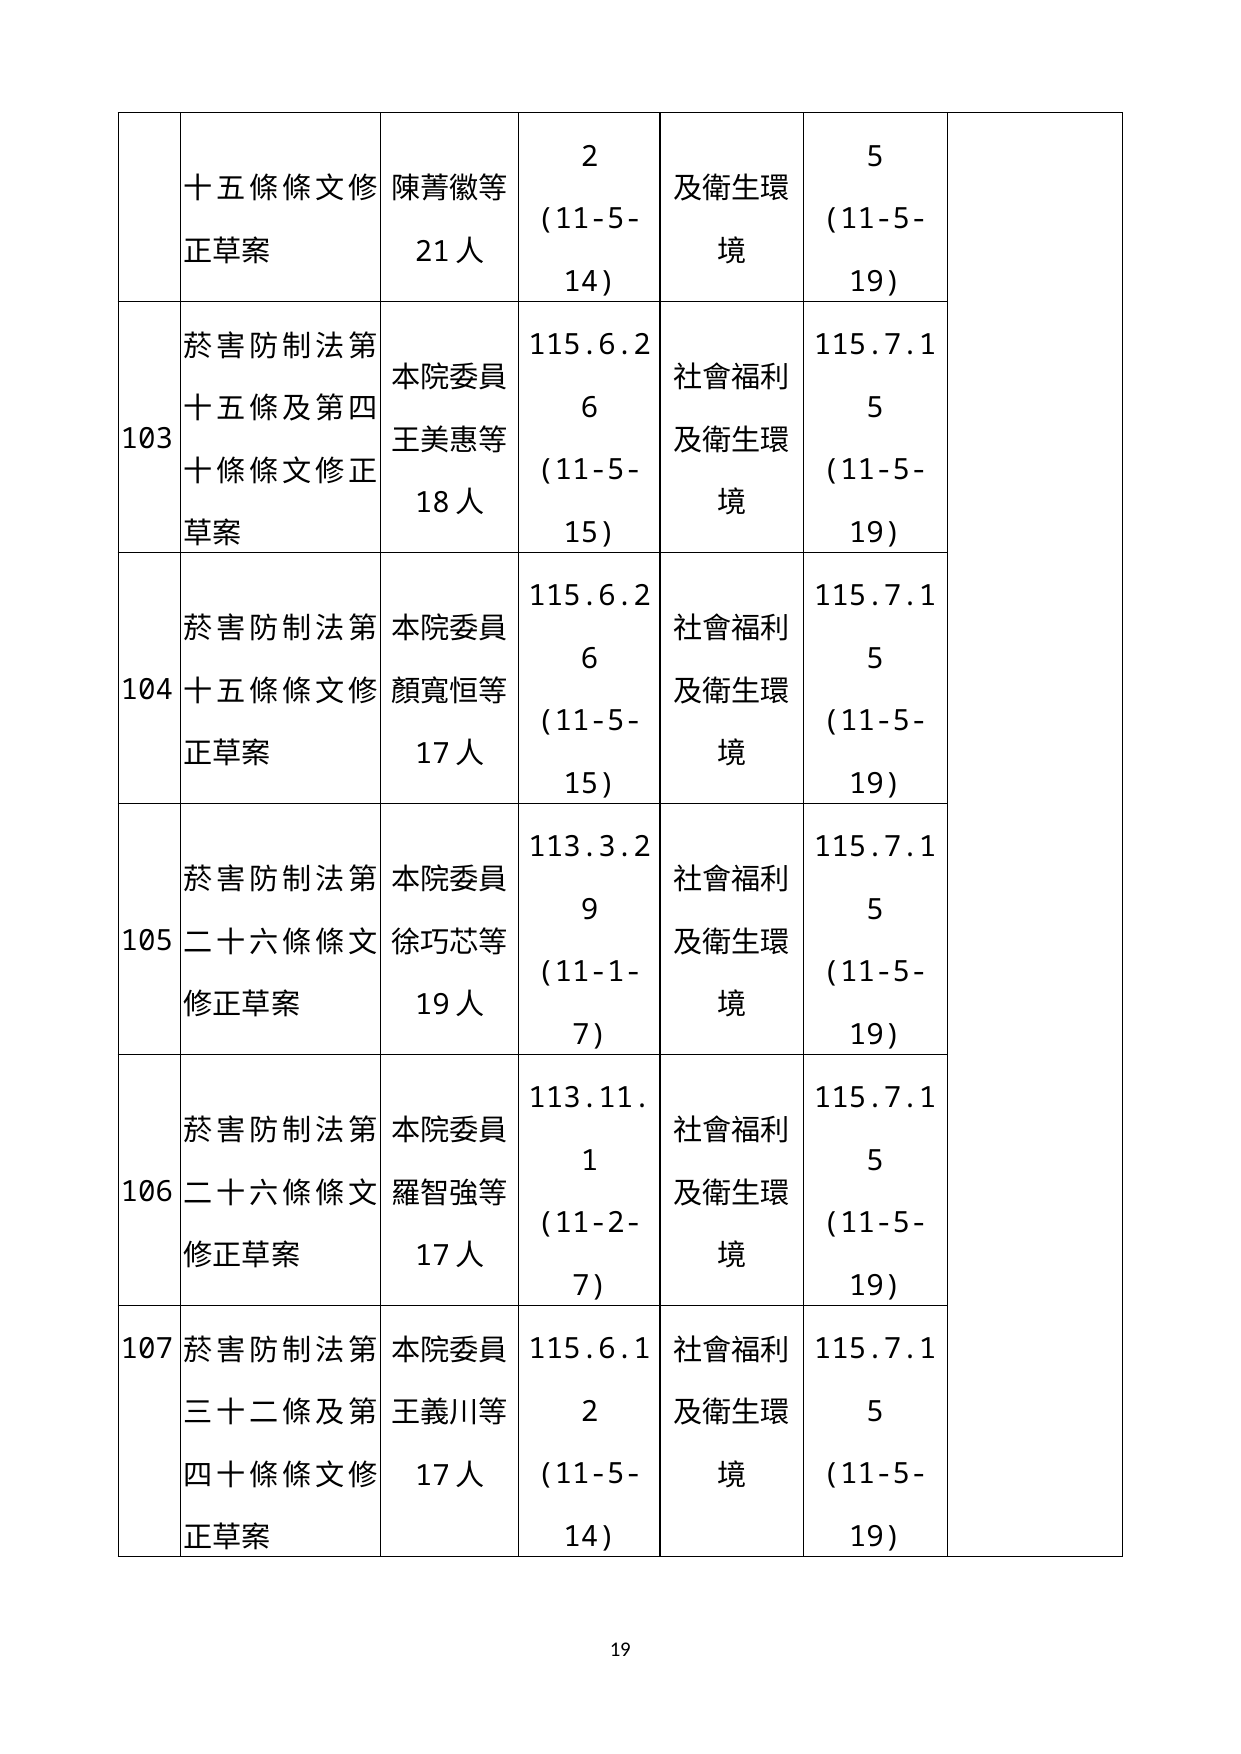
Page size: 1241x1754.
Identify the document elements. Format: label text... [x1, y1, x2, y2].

table_cell 社會福利及衛生環境 [661, 302, 803, 552]
table_cell 菸害防制法第二十六條條文修正草案 [181, 804, 380, 1054]
table_cell [119, 804, 180, 1054]
table_cell 本院委員 羅智強等17人 [381, 1055, 518, 1305]
table_cell 115.6.26 (11-5-15) [519, 302, 659, 552]
table_cell 社會福利及衛生環境 [661, 1306, 803, 1556]
table_cell 115.6.26 (11-5-15) [519, 553, 659, 803]
table_cell 陳菁徽等21人 [381, 113, 518, 301]
table_cell [119, 1055, 180, 1305]
table_cell 115.7.15 (11-5-19) [804, 553, 947, 803]
table_cell 115.6.12 (11-5-14) [519, 1306, 659, 1556]
table_cell 菸害防制法第三十二條及第四十條條文修正草案 [181, 1306, 380, 1556]
table_cell [119, 113, 180, 301]
table_cell 十五條條文修正草案 [181, 113, 380, 301]
table_cell 菸害防制法第十五條條文修正草案 [181, 553, 380, 803]
table_cell [119, 1306, 180, 1556]
table_cell 社會福利及衛生環境 [661, 553, 803, 803]
table_cell [119, 302, 180, 552]
table_cell 及衛生環境 [661, 113, 803, 301]
table_cell 2 (11-5-14) [519, 113, 659, 301]
table_cell 本院委員 顏寬恒等17人 [381, 553, 518, 803]
table_cell 本院委員 王義川等17人 [381, 1306, 518, 1556]
table_cell 115.7.15 (11-5-19) [804, 302, 947, 552]
table_cell 菸害防制法第十五條及第四十條條文修正草案 [181, 302, 380, 552]
table_cell [119, 553, 180, 803]
table_cell 本院委員 徐巧芯等19人 [381, 804, 518, 1054]
table_cell 115.7.15 (11-5-19) [804, 1306, 947, 1556]
table_cell [948, 113, 1122, 1556]
table_cell 本院委員 王美惠等18人 [381, 302, 518, 552]
table_cell 社會福利及衛生環境 [661, 1055, 803, 1305]
table_cell 113.11.1 (11-2-7) [519, 1055, 659, 1305]
table_cell 5 (11-5-19) [804, 113, 947, 301]
table_cell 113.3.29 (11-1-7) [519, 804, 659, 1054]
table_cell 社會福利及衛生環境 [661, 804, 803, 1054]
table_cell 115.7.15 (11-5-19) [804, 1055, 947, 1305]
table_cell 115.7.15 (11-5-19) [804, 804, 947, 1054]
table_cell 菸害防制法第二十六條條文修正草案 [181, 1055, 380, 1305]
